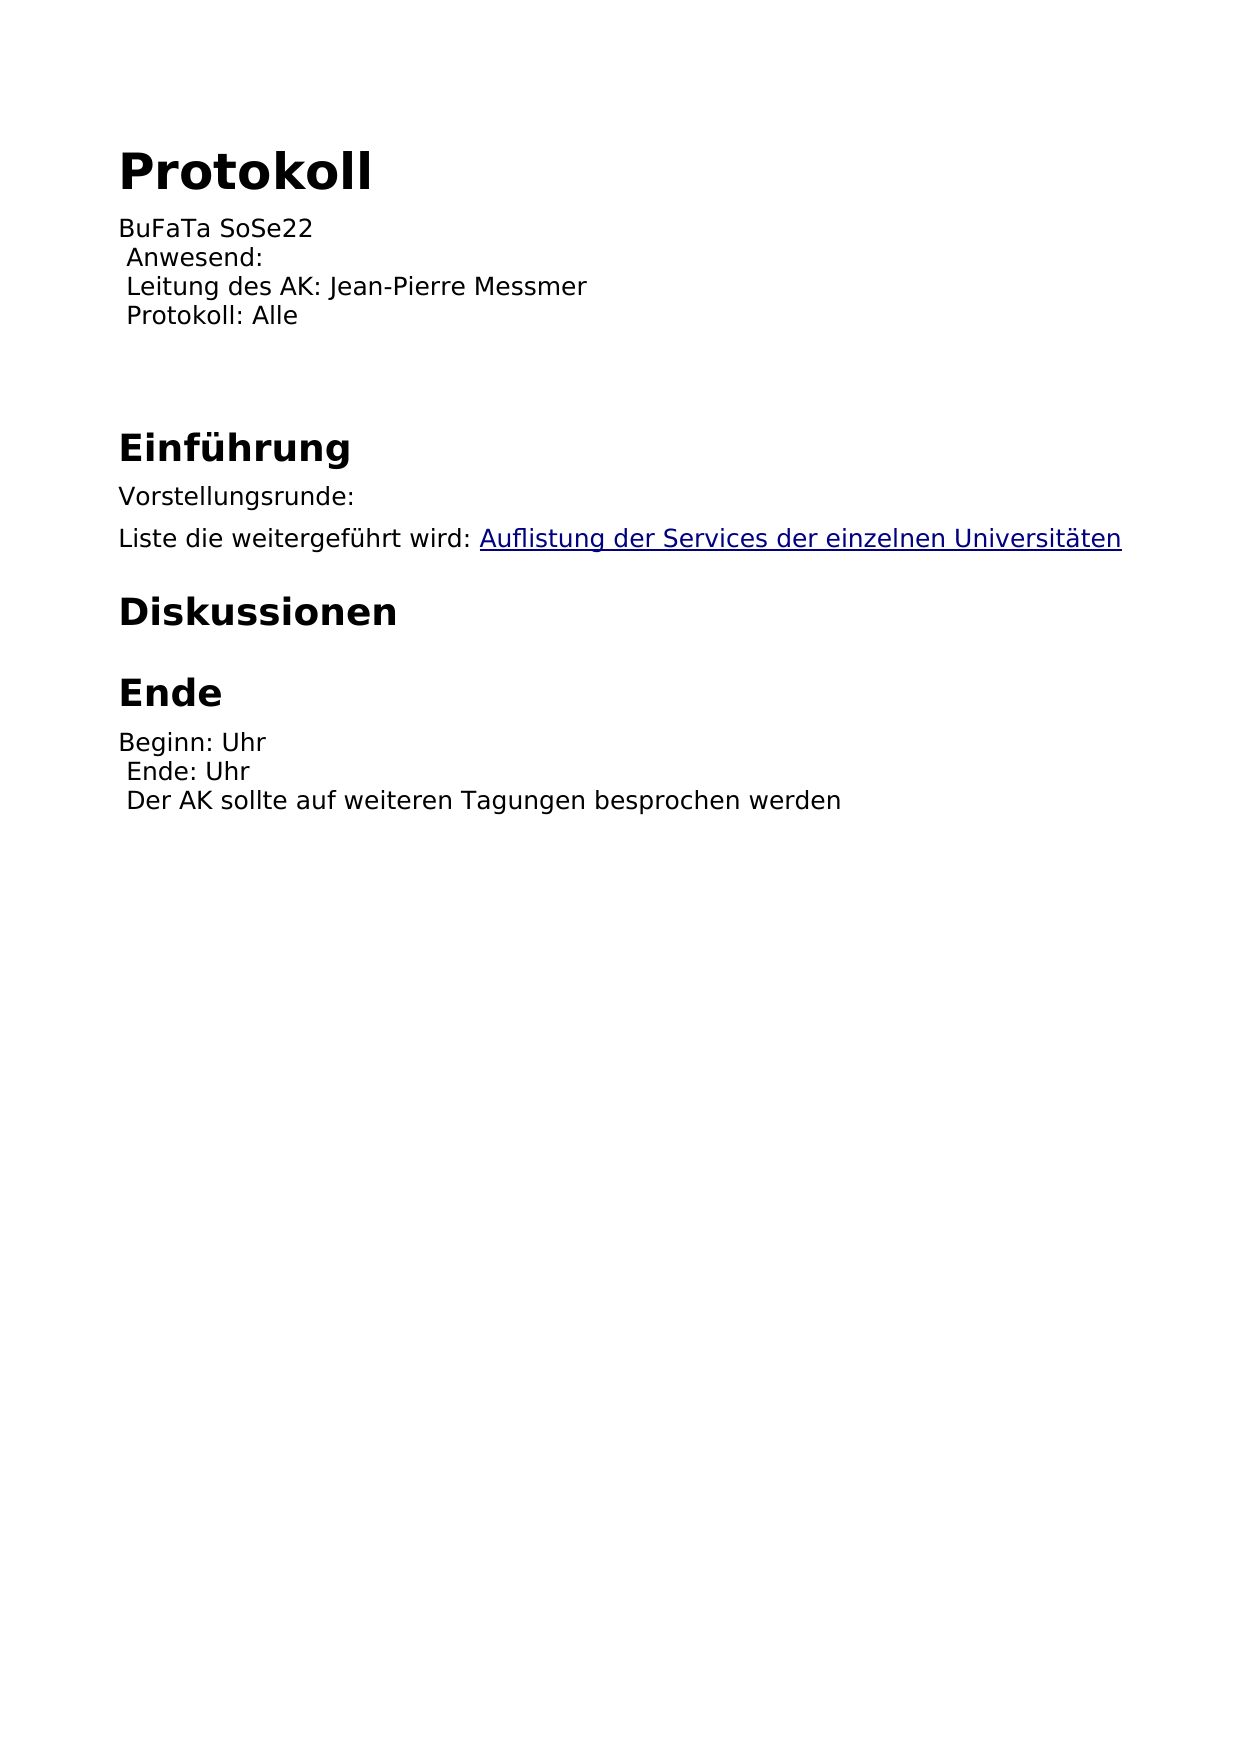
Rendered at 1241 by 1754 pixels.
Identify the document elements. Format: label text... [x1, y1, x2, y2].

subtitle Protokoll [118, 143, 1122, 201]
text BuFaTa SoSe22 Anwesend: Leitung des AK: Jean-Pierre Messmer Protokoll: Alle [118, 214, 1122, 389]
subtitle Diskussionen [118, 591, 1122, 634]
text Beginn: Uhr Ende: Uhr Der AK sollte auf weiteren Tagungen besprochen werden [118, 728, 1122, 816]
text Liste die weitergeführt wird: Auflistung der Services der einzelnen Universitäten [118, 524, 1122, 553]
subtitle Einführung [118, 426, 1122, 470]
text Vorstellungsrunde: [118, 482, 1122, 512]
subtitle Ende [118, 672, 1122, 716]
